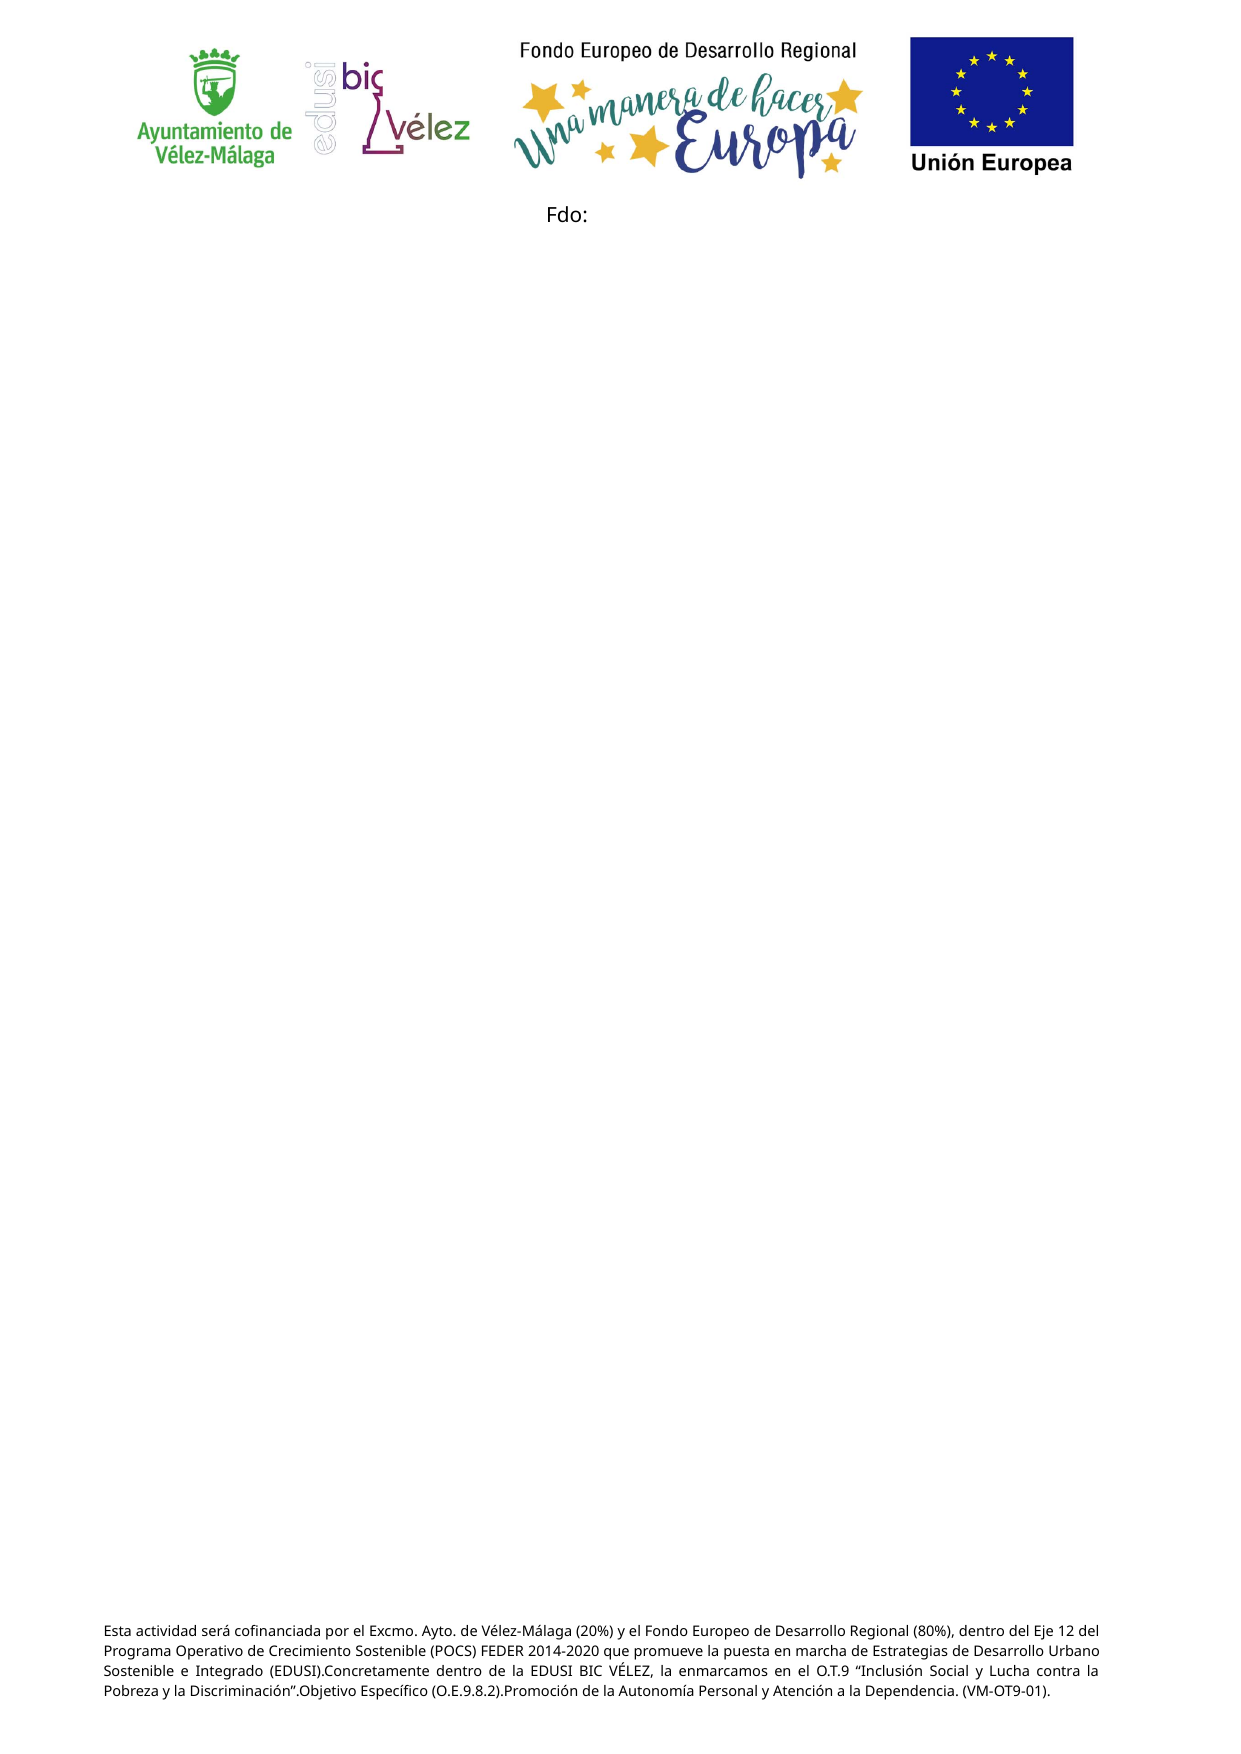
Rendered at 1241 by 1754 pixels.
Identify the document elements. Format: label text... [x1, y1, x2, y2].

text Fdo: [103, 200, 1101, 229]
picture [118, 10, 1095, 199]
